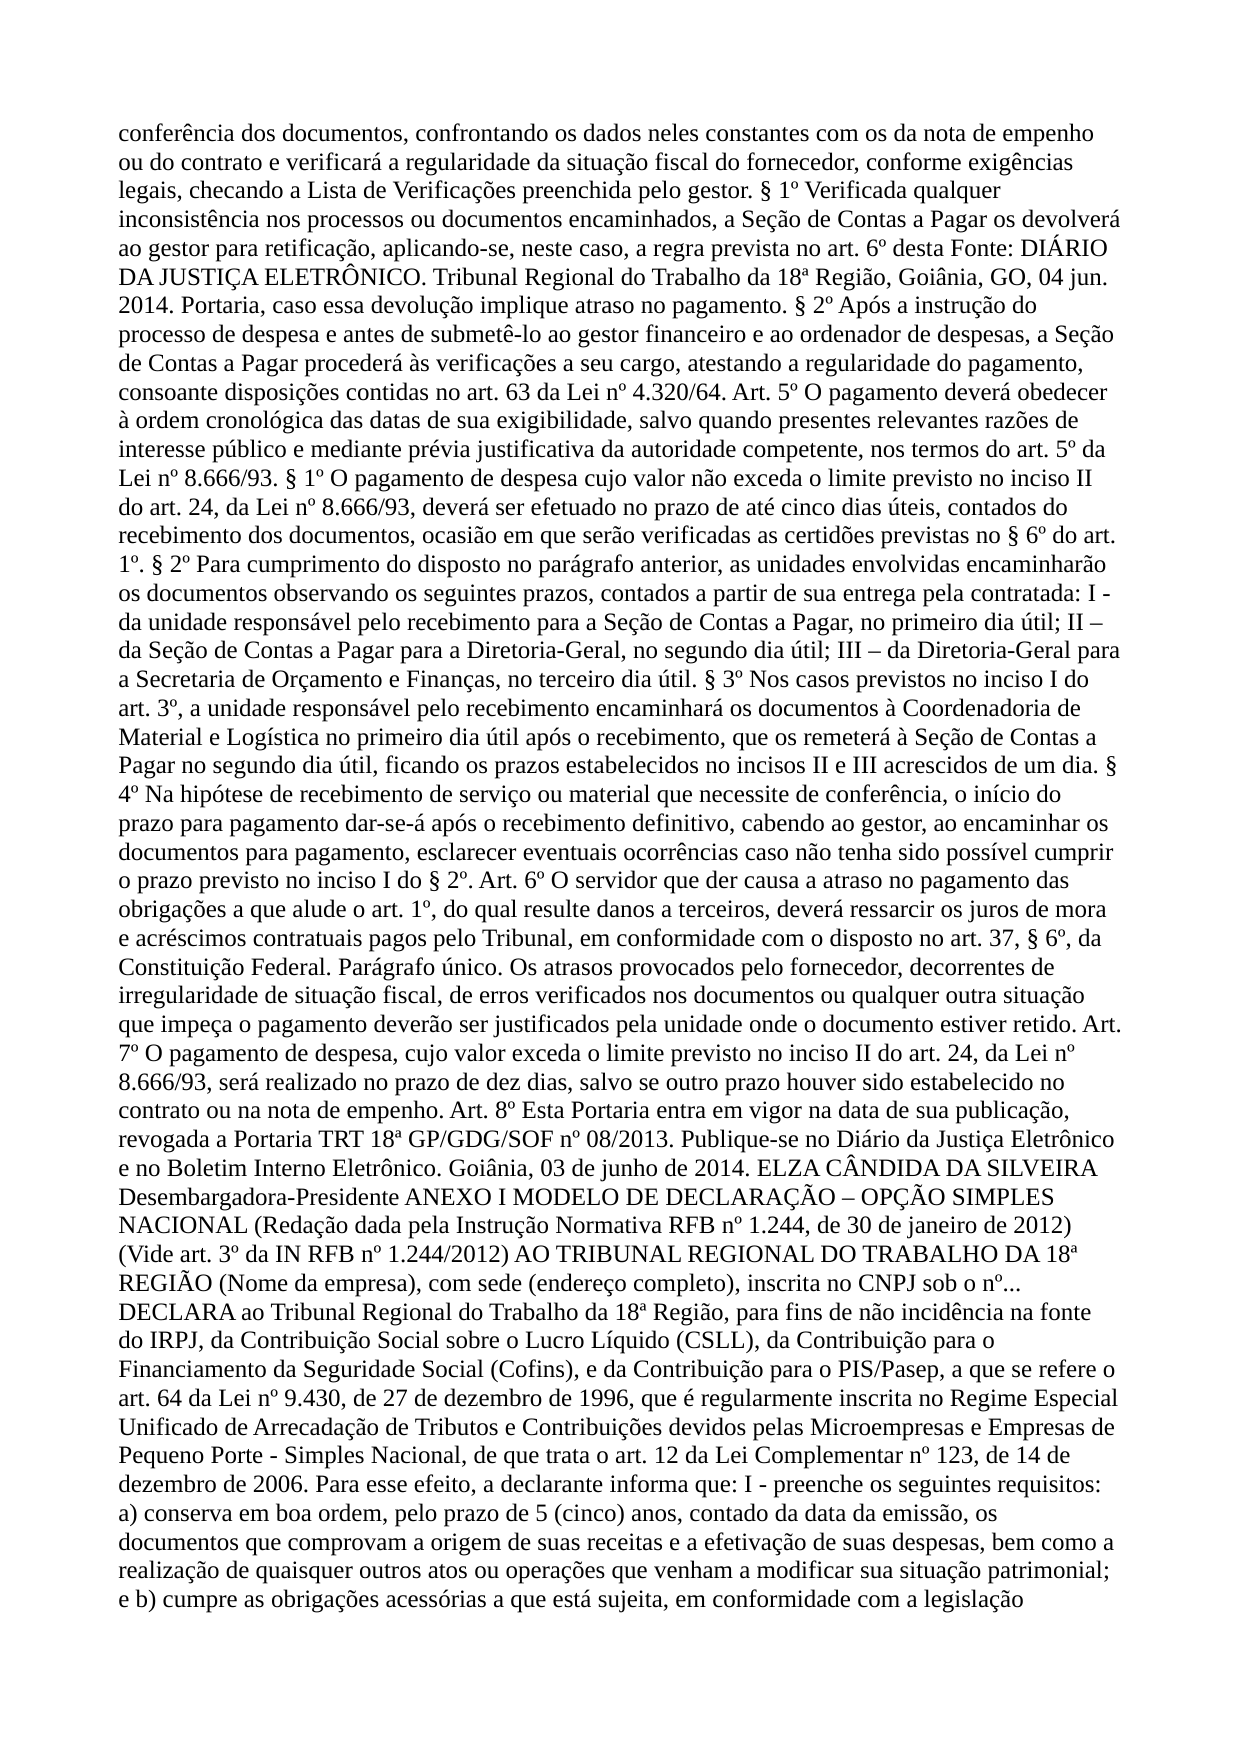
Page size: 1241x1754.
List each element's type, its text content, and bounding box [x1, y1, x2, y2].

text conferência dos documentos, confrontando os dados neles constantes com os da nota de empenho ou do contrato e verificará a regularidade da situação fiscal do fornecedor, conforme exigências legais, checando a Lista de Verificações preenchida pelo gestor. § 1º Verificada qualquer inconsistência nos processos ou documentos encaminhados, a Seção de Contas a Pagar os devolverá ao gestor para retificação, aplicando-se, neste caso, a regra prevista no art. 6º desta Fonte: DIÁRIO DA JUSTIÇA ELETRÔNICO. Tribunal Regional do Trabalho da 18ª Região, Goiânia, GO, 04 jun. 2014. Portaria, caso essa devolução implique atraso no pagamento. § 2º Após a instrução do processo de despesa e antes de submetê-lo ao gestor financeiro e ao ordenador de despesas, a Seção de Contas a Pagar procederá às verificações a seu cargo, atestando a regularidade do pagamento, consoante disposições contidas no art. 63 da Lei nº 4.320/64. Art. 5º O pagamento deverá obedecer à ordem cronológica das datas de sua exigibilidade, salvo quando presentes relevantes razões de interesse público e mediante prévia justificativa da autoridade competente, nos termos do art. 5º da Lei nº 8.666/93. § 1º O pagamento de despesa cujo valor não exceda o limite previsto no inciso II do art. 24, da Lei nº 8.666/93, deverá ser efetuado no prazo de até cinco dias úteis, contados do recebimento dos documentos, ocasião em que serão verificadas as certidões previstas no § 6º do art. 1º. § 2º Para cumprimento do disposto no parágrafo anterior, as unidades envolvidas encaminharão os documentos observando os seguintes prazos, contados a partir de sua entrega pela contratada: I - da unidade responsável pelo recebimento para a Seção de Contas a Pagar, no primeiro dia útil; II – da Seção de Contas a Pagar para a Diretoria-Geral, no segundo dia útil; III – da Diretoria-Geral para a Secretaria de Orçamento e Finanças, no terceiro dia útil. § 3º Nos casos previstos no inciso I do art. 3º, a unidade responsável pelo recebimento encaminhará os documentos à Coordenadoria de Material e Logística no primeiro dia útil após o recebimento, que os remeterá à Seção de Contas a Pagar no segundo dia útil, ficando os prazos estabelecidos no incisos II e III acrescidos de um dia. § 4º Na hipótese de recebimento de serviço ou material que necessite de conferência, o início do prazo para pagamento dar-se-á após o recebimento definitivo, cabendo ao gestor, ao encaminhar os documentos para pagamento, esclarecer eventuais ocorrências caso não tenha sido possível cumprir o prazo previsto no inciso I do § 2º. Art. 6º O servidor que der causa a atraso no pagamento das obrigações a que alude o art. 1º, do qual resulte danos a terceiros, deverá ressarcir os juros de mora e acréscimos contratuais pagos pelo Tribunal, em conformidade com o disposto no art. 37, § 6º, da Constituição Federal. Parágrafo único. Os atrasos provocados pelo fornecedor, decorrentes de irregularidade de situação fiscal, de erros verificados nos documentos ou qualquer outra situação que impeça o pagamento deverão ser justificados pela unidade onde o documento estiver retido. Art. 7º O pagamento de despesa, cujo valor exceda o limite previsto no inciso II do art. 24, da Lei nº 8.666/93, será realizado no prazo de dez dias, salvo se outro prazo houver sido estabelecido no contrato ou na nota de empenho. Art. 8º Esta Portaria entra em vigor na data de sua publicação, revogada a Portaria TRT 18ª GP/GDG/SOF nº 08/2013. Publique-se no Diário da Justiça Eletrônico e no Boletim Interno Eletrônico. Goiânia, 03 de junho de 2014. ELZA CÂNDIDA DA SILVEIRA Desembargadora-Presidente ANEXO I MODELO DE DECLARAÇÃO – OPÇÃO SIMPLES NACIONAL (Redação dada pela Instrução Normativa RFB nº 1.244, de 30 de janeiro de 2012) (Vide art. 3º da IN RFB nº 1.244/2012) AO TRIBUNAL REGIONAL DO TRABALHO DA 18ª REGIÃO (Nome da empresa), com sede (endereço completo), inscrita no CNPJ sob o nº... DECLARA ao Tribunal Regional do Trabalho da 18ª Região, para fins de não incidência na fonte do IRPJ, da Contribuição Social sobre o Lucro Líquido (CSLL), da Contribuição para o Financiamento da Seguridade Social (Cofins), e da Contribuição para o PIS/Pasep, a que se refere o art. 64 da Lei nº 9.430, de 27 de dezembro de 1996, que é regularmente inscrita no Regime Especial Unificado de Arrecadação de Tributos e Contribuições devidos pelas Microempresas e Empresas de Pequeno Porte - Simples Nacional, de que trata o art. 12 da Lei Complementar nº 123, de 14 de dezembro de 2006. Para esse efeito, a declarante informa que: I - preenche os seguintes requisitos: a) conserva em boa ordem, pelo prazo de 5 (cinco) anos, contado da data da emissão, os documentos que comprovam a origem de suas receitas e a efetivação de suas despesas, bem como a realização de quaisquer outros atos ou operações que venham a modificar sua situação patrimonial; e b) cumpre as obrigações acessórias a que está sujeita, em conformidade com a legislação [118, 118, 1122, 1613]
